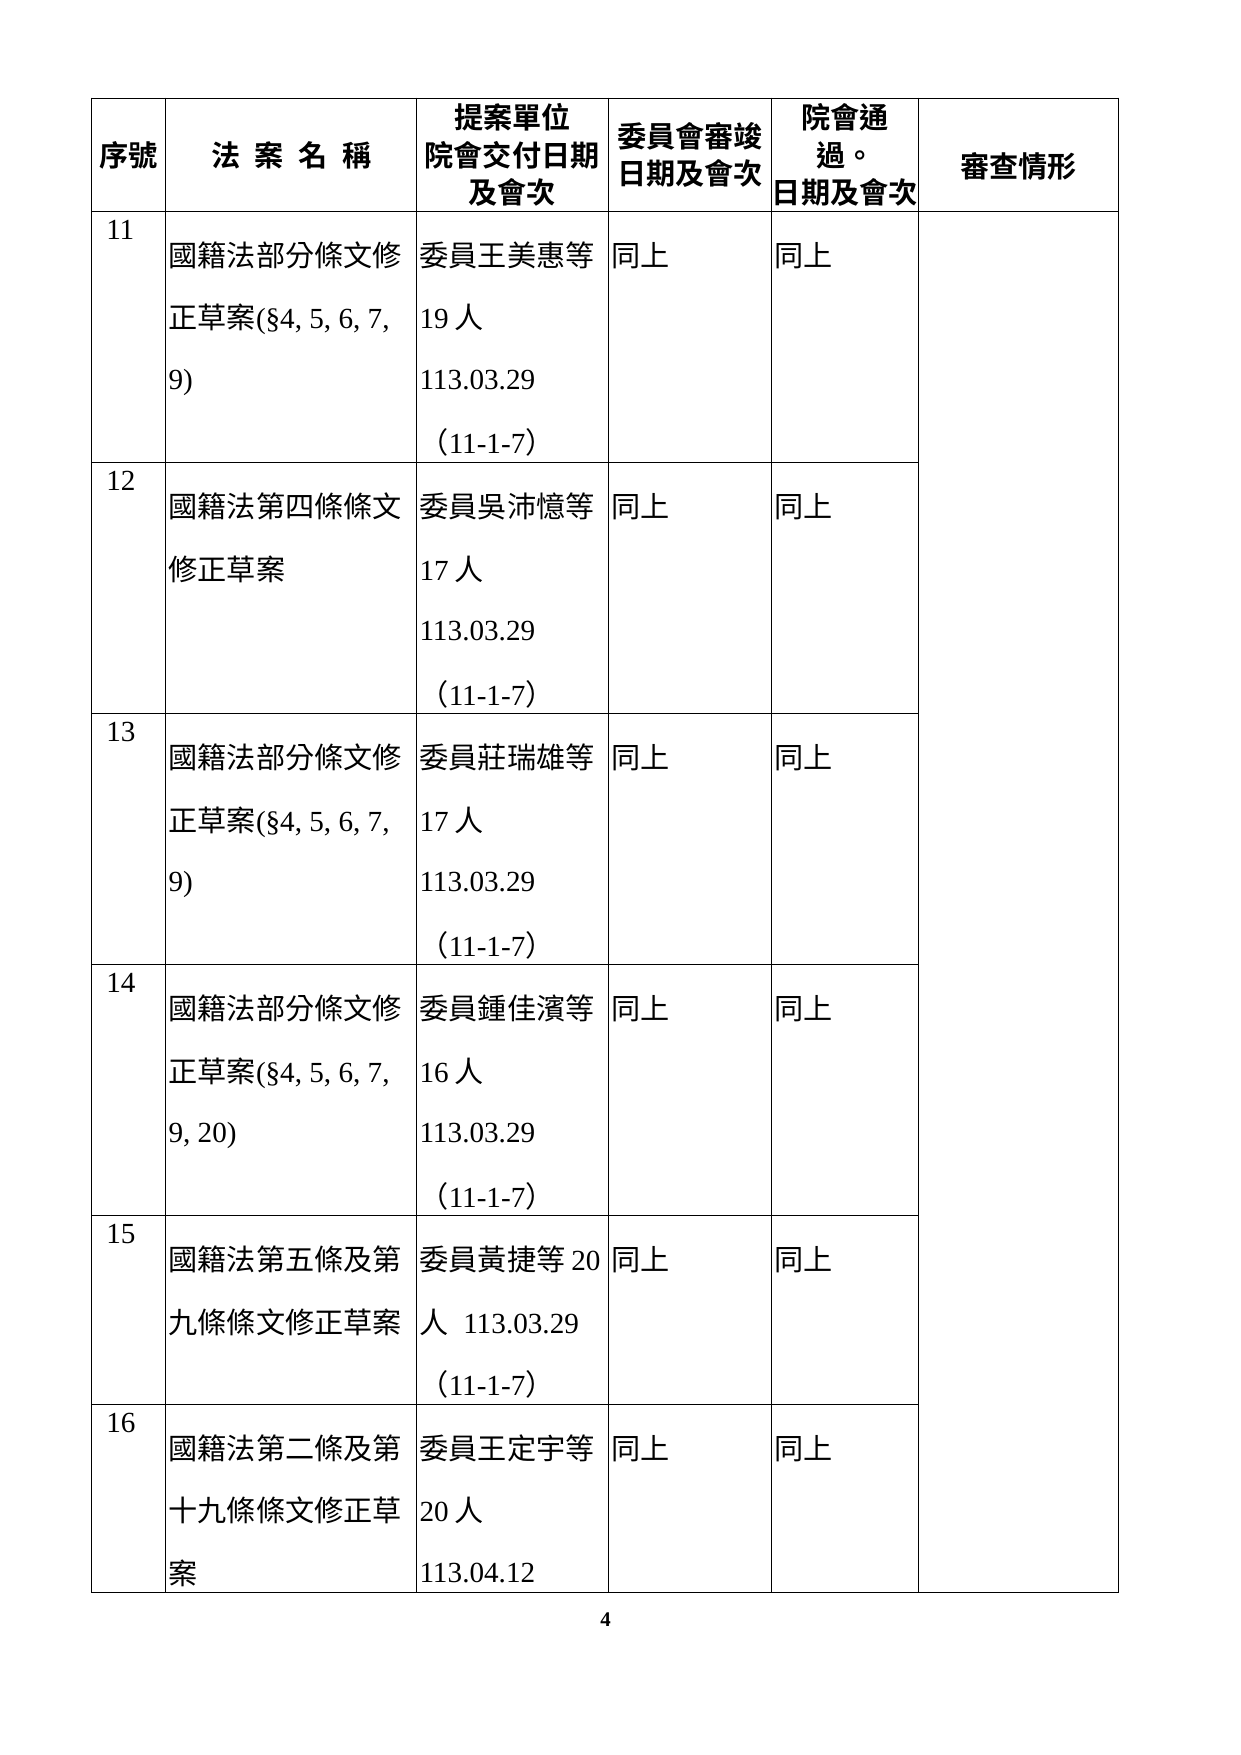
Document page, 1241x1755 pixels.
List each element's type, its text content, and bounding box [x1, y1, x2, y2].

table_cell 同上 [609, 714, 771, 964]
table_header 提案單位 院會交付日期及會次 [417, 99, 608, 211]
table_cell 同上 [772, 1405, 918, 1592]
table_header 序號 [92, 99, 165, 211]
table_cell 同上 [609, 212, 771, 462]
table_cell 委員鍾佳濱等16人 113.03.29 （11-1-7） [417, 965, 608, 1215]
table_cell 委員黃捷等20人 113.03.29 （11-1-7） [417, 1216, 608, 1404]
table_cell 國籍法第二條及第十九條條文修正草案 [166, 1405, 416, 1592]
table_cell 同上 [772, 965, 918, 1215]
table_cell 國籍法部分條文修正草案(§4, 5, 6, 7, 9, 20) [166, 965, 416, 1215]
table_cell 同上 [609, 1216, 771, 1404]
table_cell [92, 965, 165, 1215]
table_header 委員會審竣日期及會次 [609, 99, 771, 211]
table_cell 委員吳沛憶等17人 113.03.29 （11-1-7） [417, 463, 608, 713]
table_header 審查情形 [919, 99, 1118, 211]
table_cell 委員王美惠等19人 113.03.29 （11-1-7） [417, 212, 608, 462]
table_cell [92, 463, 165, 713]
table_cell [92, 1216, 165, 1404]
table_cell [92, 212, 165, 462]
table_header 法 案 名 稱 [166, 99, 416, 211]
table_cell 同上 [772, 463, 918, 713]
table_cell 國籍法第五條及第九條條文修正草案 [166, 1216, 416, 1404]
table_cell 委員王定宇等20人 113.04.12 [417, 1405, 608, 1592]
table_cell 同上 [609, 463, 771, 713]
table_cell 國籍法部分條文修正草案(§4, 5, 6, 7, 9) [166, 212, 416, 462]
table_cell 同上 [772, 212, 918, 462]
table_cell 國籍法第四條條文修正草案 [166, 463, 416, 713]
table_cell [92, 1405, 165, 1592]
table_cell 委員莊瑞雄等17人 113.03.29 （11-1-7） [417, 714, 608, 964]
table_cell 國籍法部分條文修正草案(§4, 5, 6, 7, 9) [166, 714, 416, 964]
table_cell 同上 [609, 965, 771, 1215]
table_cell [92, 714, 165, 964]
table_cell 同上 [609, 1405, 771, 1592]
table_header 院會通過。 日期及會次 [772, 99, 918, 211]
table_cell 同上 [772, 1216, 918, 1404]
table_cell [919, 212, 1118, 1592]
table_cell 同上 [772, 714, 918, 964]
